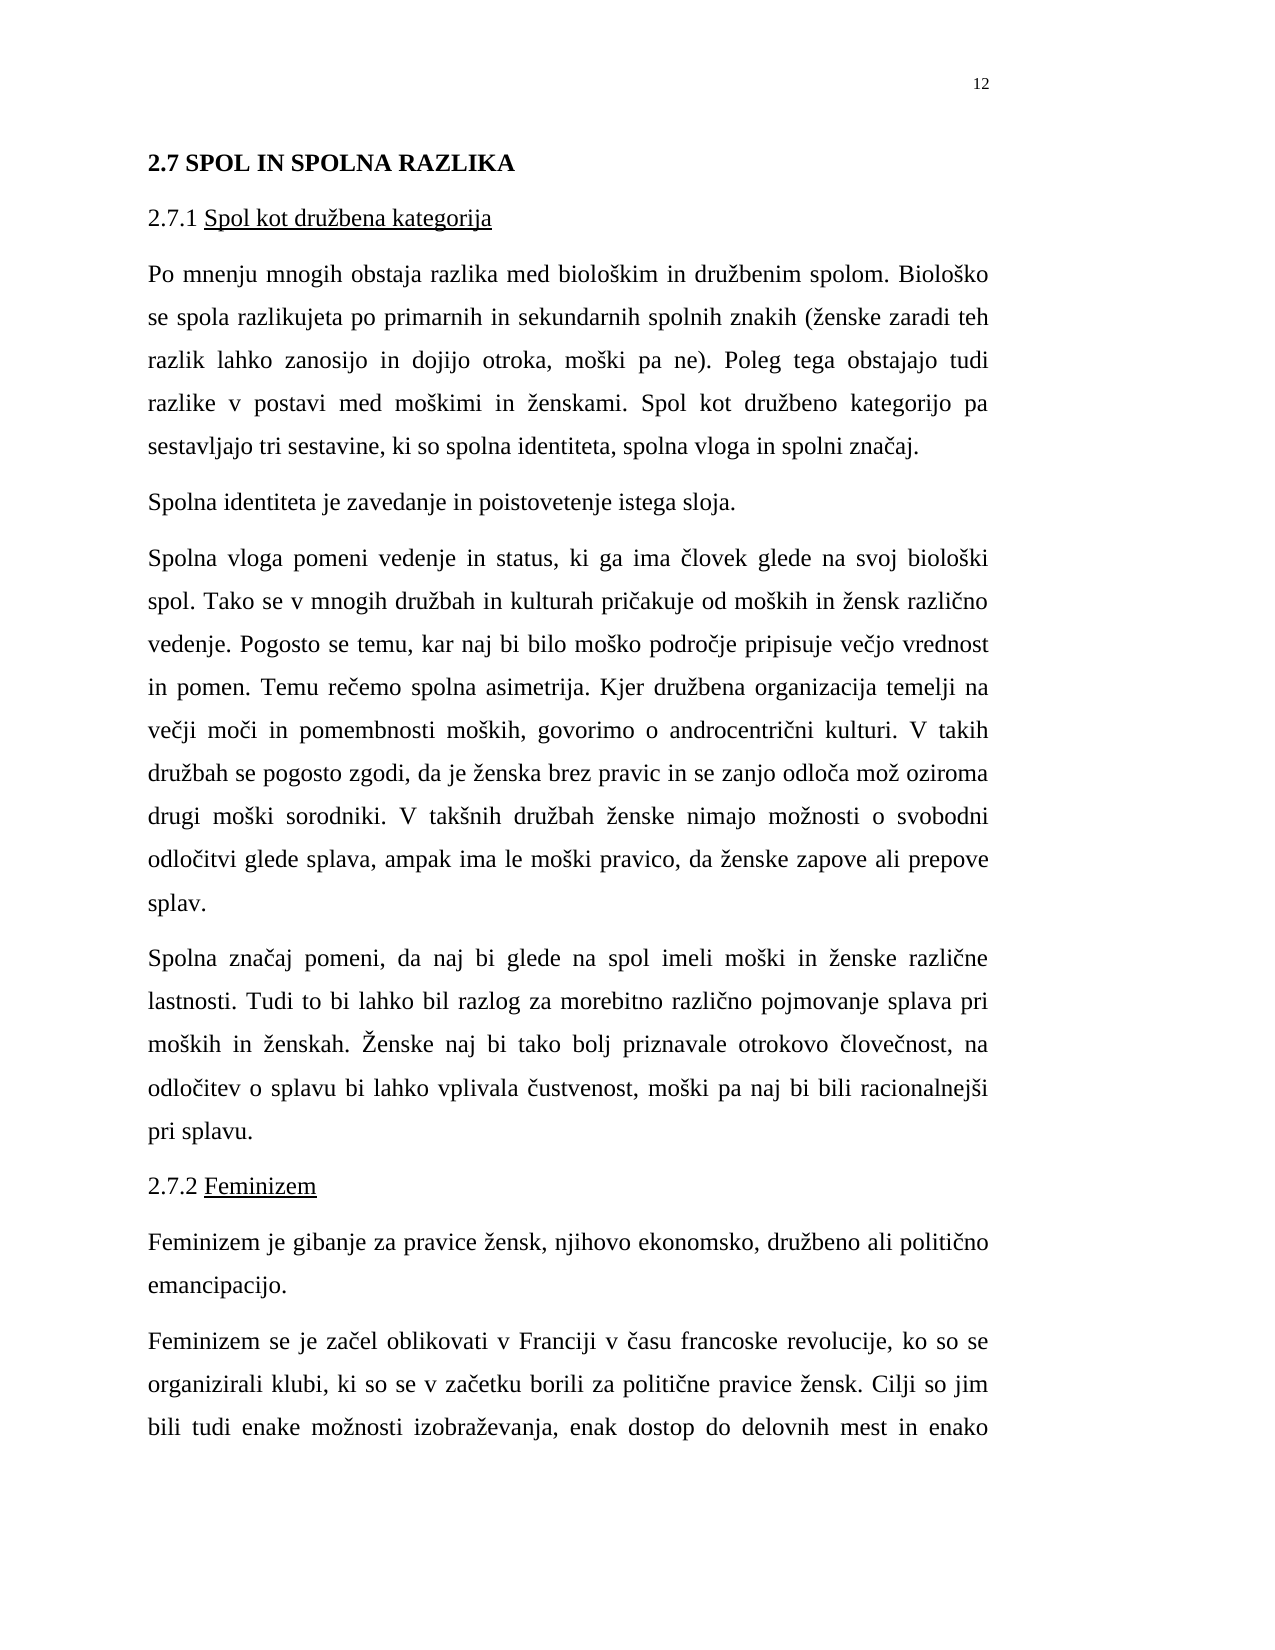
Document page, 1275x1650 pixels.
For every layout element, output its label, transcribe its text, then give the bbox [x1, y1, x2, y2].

text Spolna značaj pomeni, da naj bi glede na spol imeli moški in ženske različne lastnosti. Tudi to bi lahko bil razlog za morebitno različno pojmovanje splava pri moških in ženskah. Ženske naj bi tako bolj priznavale otrokovo človečnost, na odločitev o splavu bi lahko vplivala čustvenost, moški pa naj bi bili racionalnejši pri splavu. [148, 943, 989, 1144]
text Spolna identiteta je zavedanje in poistovetenje istega sloja. [148, 487, 989, 516]
text Spolna vloga pomeni vedenje in status, ki ga ima človek glede na svoj biološki spol. Tako se v mnogih družbah in kulturah pričakuje od moških in žensk različno vedenje. Pogosto se temu, kar naj bi bilo moško področje pripisuje večjo vrednost in pomen. Temu rečemo spolna asimetrija. Kjer družbena organizacija temelji na večji moči in pomembnosti moških, govorimo o androcentrični kulturi. V takih družbah se pogosto zgodi, da je ženska brez pravic in se zanjo odloča mož oziroma drugi moški sorodniki. V takšnih družbah ženske nimajo možnosti o svobodni odločitvi glede splava, ampak ima le moški pravico, da ženske zapove ali prepove splav. [148, 543, 989, 916]
text 2.7.2 Feminizem [148, 1171, 989, 1200]
text Po mnenju mnogih obstaja razlika med biološkim in družbenim spolom. Biološko se spola razlikujeta po primarnih in sekundarnih spolnih znakih (ženske zaradi teh razlik lahko zanosijo in dojijo otroka, moški pa ne). Poleg tega obstajajo tudi razlike v postavi med moškimi in ženskami. Spol kot družbeno kategorijo pa sestavljajo tri sestavine, ki so spolna identiteta, spolna vloga in spolni značaj. [148, 259, 989, 460]
text Feminizem je gibanje za pravice žensk, njihovo ekonomsko, družbeno ali politično emancipacijo. [148, 1227, 989, 1299]
text Feminizem se je začel oblikovati v Franciji v času francoske revolucije, ko so se organizirali klubi, ki so se v začetku borili za politične pravice žensk. Cilji so jim bili tudi enake možnosti izobraževanja, enak dostop do delovnih mest in enako [148, 1326, 989, 1441]
text 2.7 SPOL IN SPOLNA RAZLIKA [148, 148, 989, 176]
text 2.7.1 Spol kot družbena kategorija [148, 203, 989, 232]
